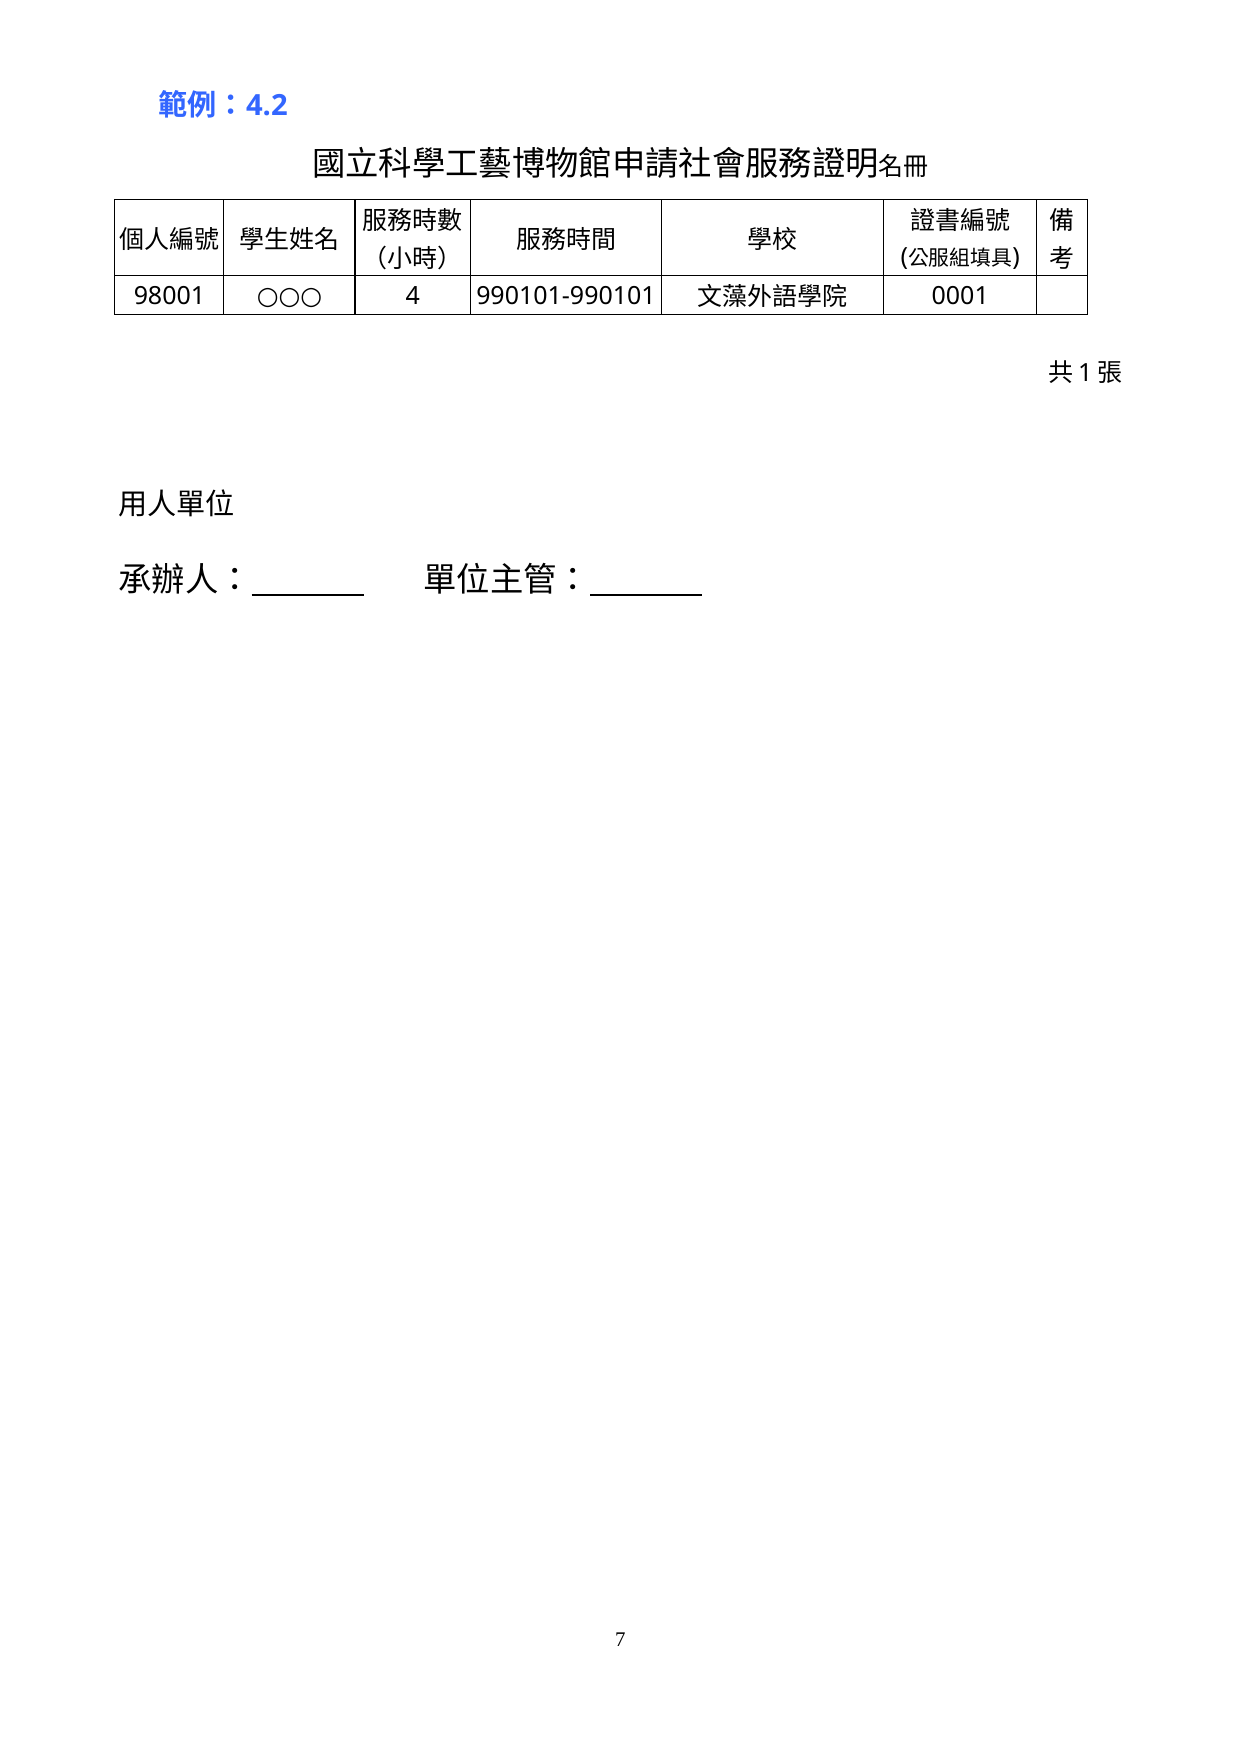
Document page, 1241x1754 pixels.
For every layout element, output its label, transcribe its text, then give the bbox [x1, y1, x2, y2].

table_cell [1037, 276, 1087, 313]
table_cell 98001 [115, 276, 223, 313]
text 承辦人： 單位主管： [118, 539, 947, 614]
table_cell ○○○ [224, 276, 354, 313]
text 範例：4.2 [158, 81, 328, 124]
text 共1張 [118, 352, 1122, 389]
table_header 備考 [1037, 200, 1087, 275]
table_cell 文藻外語學院 [662, 276, 883, 313]
table_header 學生姓名 [224, 200, 354, 275]
table_cell 990101-990101 [471, 276, 661, 313]
table_header 服務時間 [471, 200, 661, 275]
table_cell 4 [356, 276, 470, 313]
text 用人單位 [118, 464, 1072, 539]
table_header 學校 [662, 200, 883, 275]
table_header 個人編號 [115, 200, 223, 275]
table_cell 0001 [884, 276, 1036, 313]
table_header 服務時數（小時） [356, 200, 470, 275]
table_header 證書編號 (公服組填具) [884, 200, 1036, 275]
text 國立科學工藝博物館申請社會服務證明名冊 [118, 74, 1122, 199]
